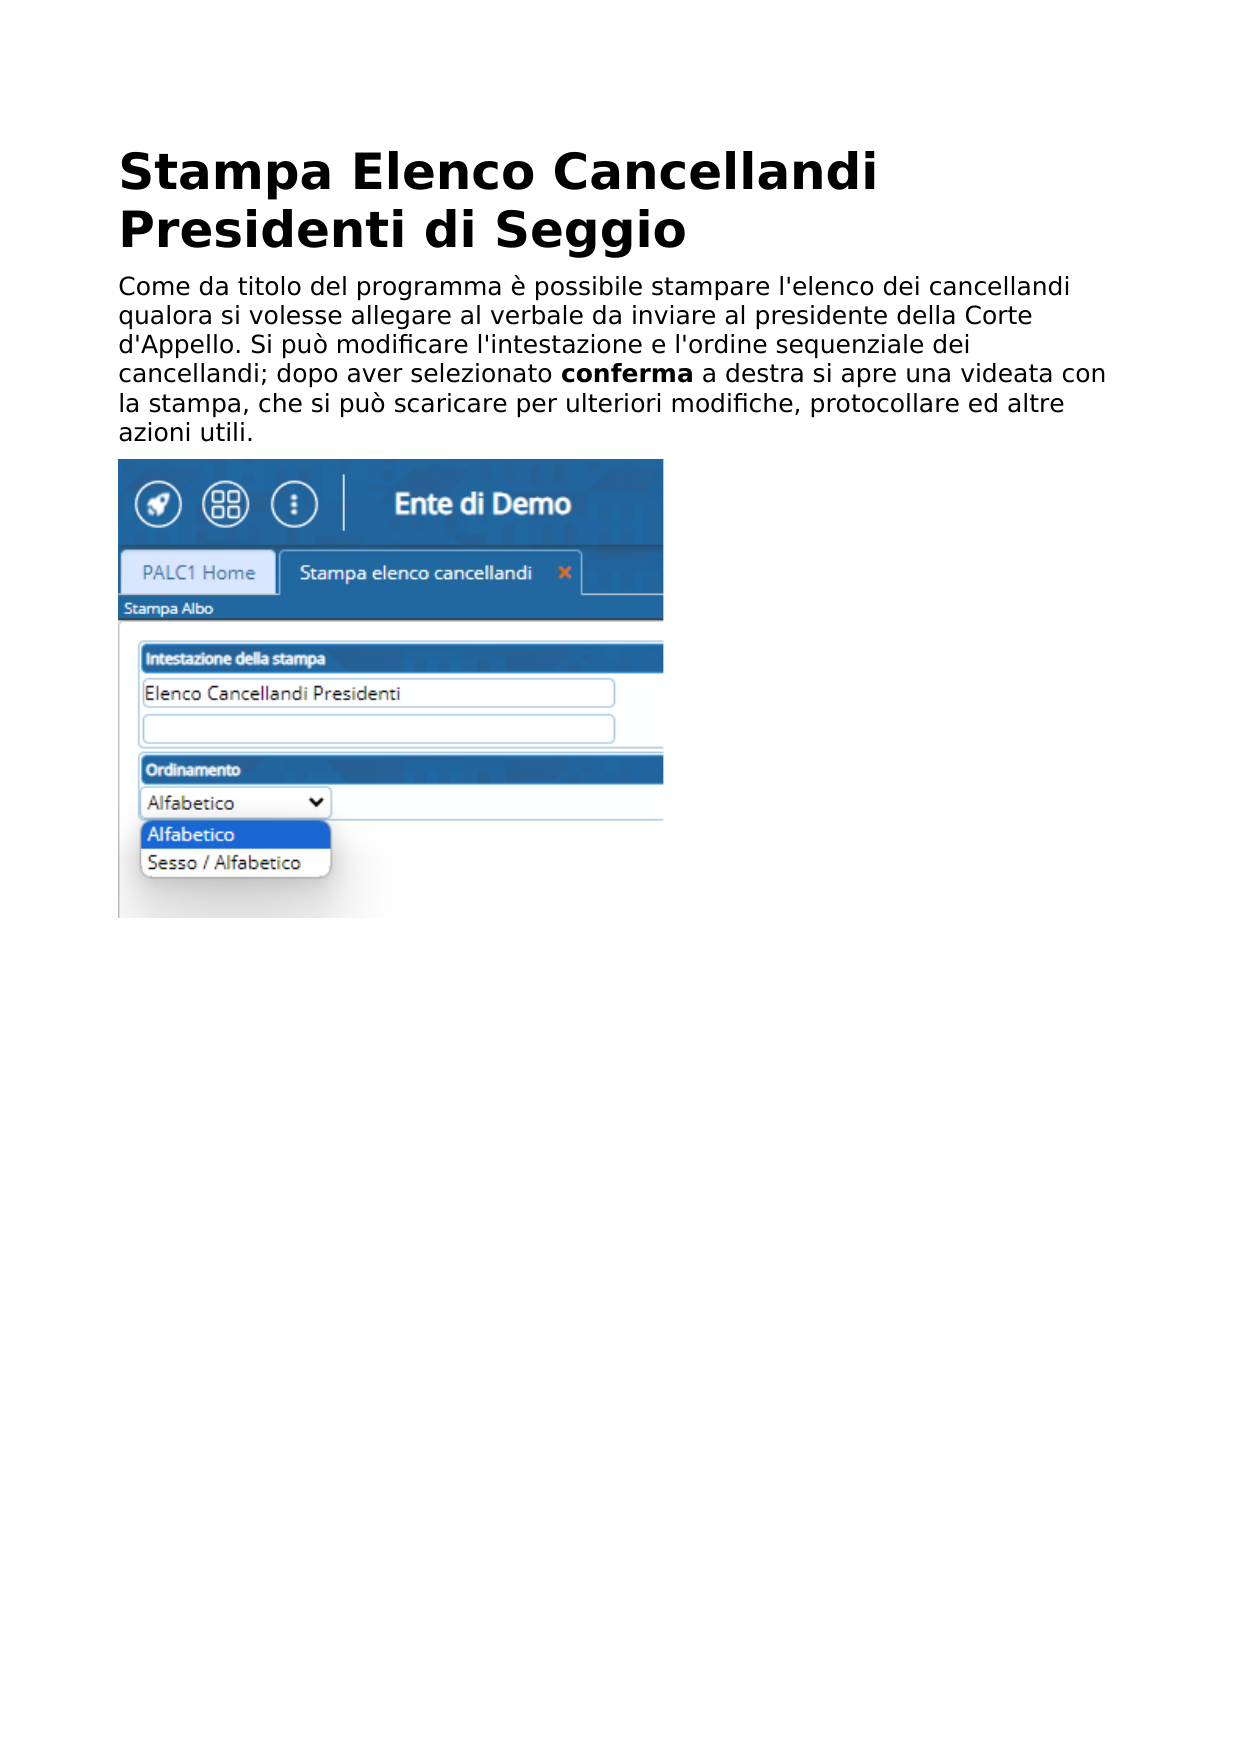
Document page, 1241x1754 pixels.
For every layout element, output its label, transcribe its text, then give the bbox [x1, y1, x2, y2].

text Come da titolo del programma è possibile stampare l'elenco dei cancellandi qualora si volesse allegare al verbale da inviare al presidente della Corte d'Appello. Si può modificare l'intestazione e l'ordine sequenziale dei cancellandi; dopo aver selezionato conferma a destra si apre una videata con la stampa, che si può scaricare per ulteriori modifiche, protocollare ed altre azioni utili. [118, 272, 1122, 447]
picture [118, 459, 664, 918]
subtitle Stampa Elenco Cancellandi Presidenti di Seggio [118, 143, 1122, 259]
